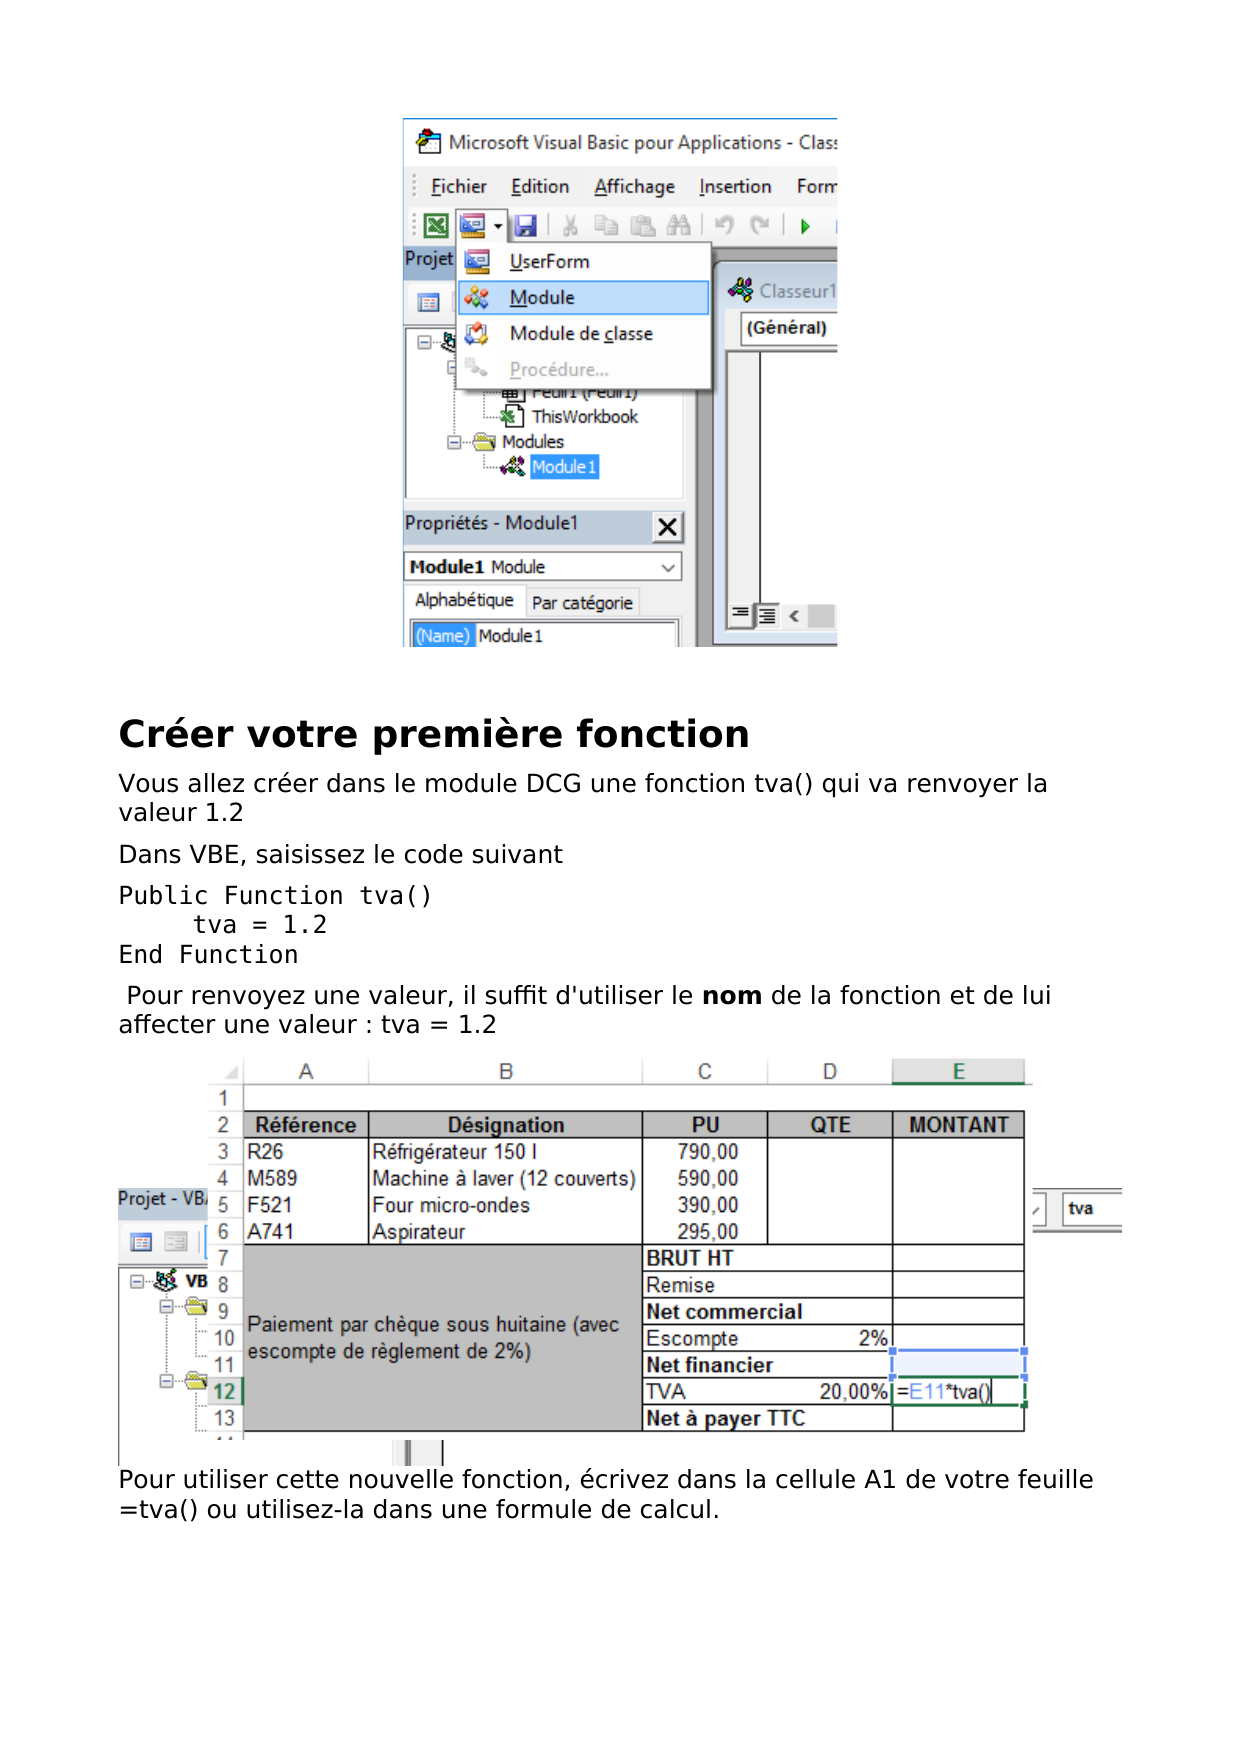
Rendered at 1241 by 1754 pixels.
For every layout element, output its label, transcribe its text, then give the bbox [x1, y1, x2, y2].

text Vous allez créer dans le module DCG une fonction tva() qui va renvoyer la valeur 1.2 [118, 769, 1122, 827]
text Pour utiliser cette nouvelle fonction, écrivez dans la cellule A1 de votre feuille =tva() ou utilisez-la dans une formule de calcul. [118, 1466, 1122, 1524]
subtitle Créer votre première fonction [118, 713, 1122, 757]
text Dans VBE, saisissez le code suivant [118, 840, 1122, 869]
text [1033, 1052, 1122, 1188]
text Pour renvoyez une valeur, il suffit d'utiliser le nom de la fonction et de lui affecter une valeur : tva = 1.2 [118, 981, 1122, 1039]
text [118, 1052, 207, 1188]
picture [118, 1051, 1123, 1466]
text Public Function tva() tva = 1.2 End Function [118, 882, 1122, 969]
picture [402, 118, 838, 647]
